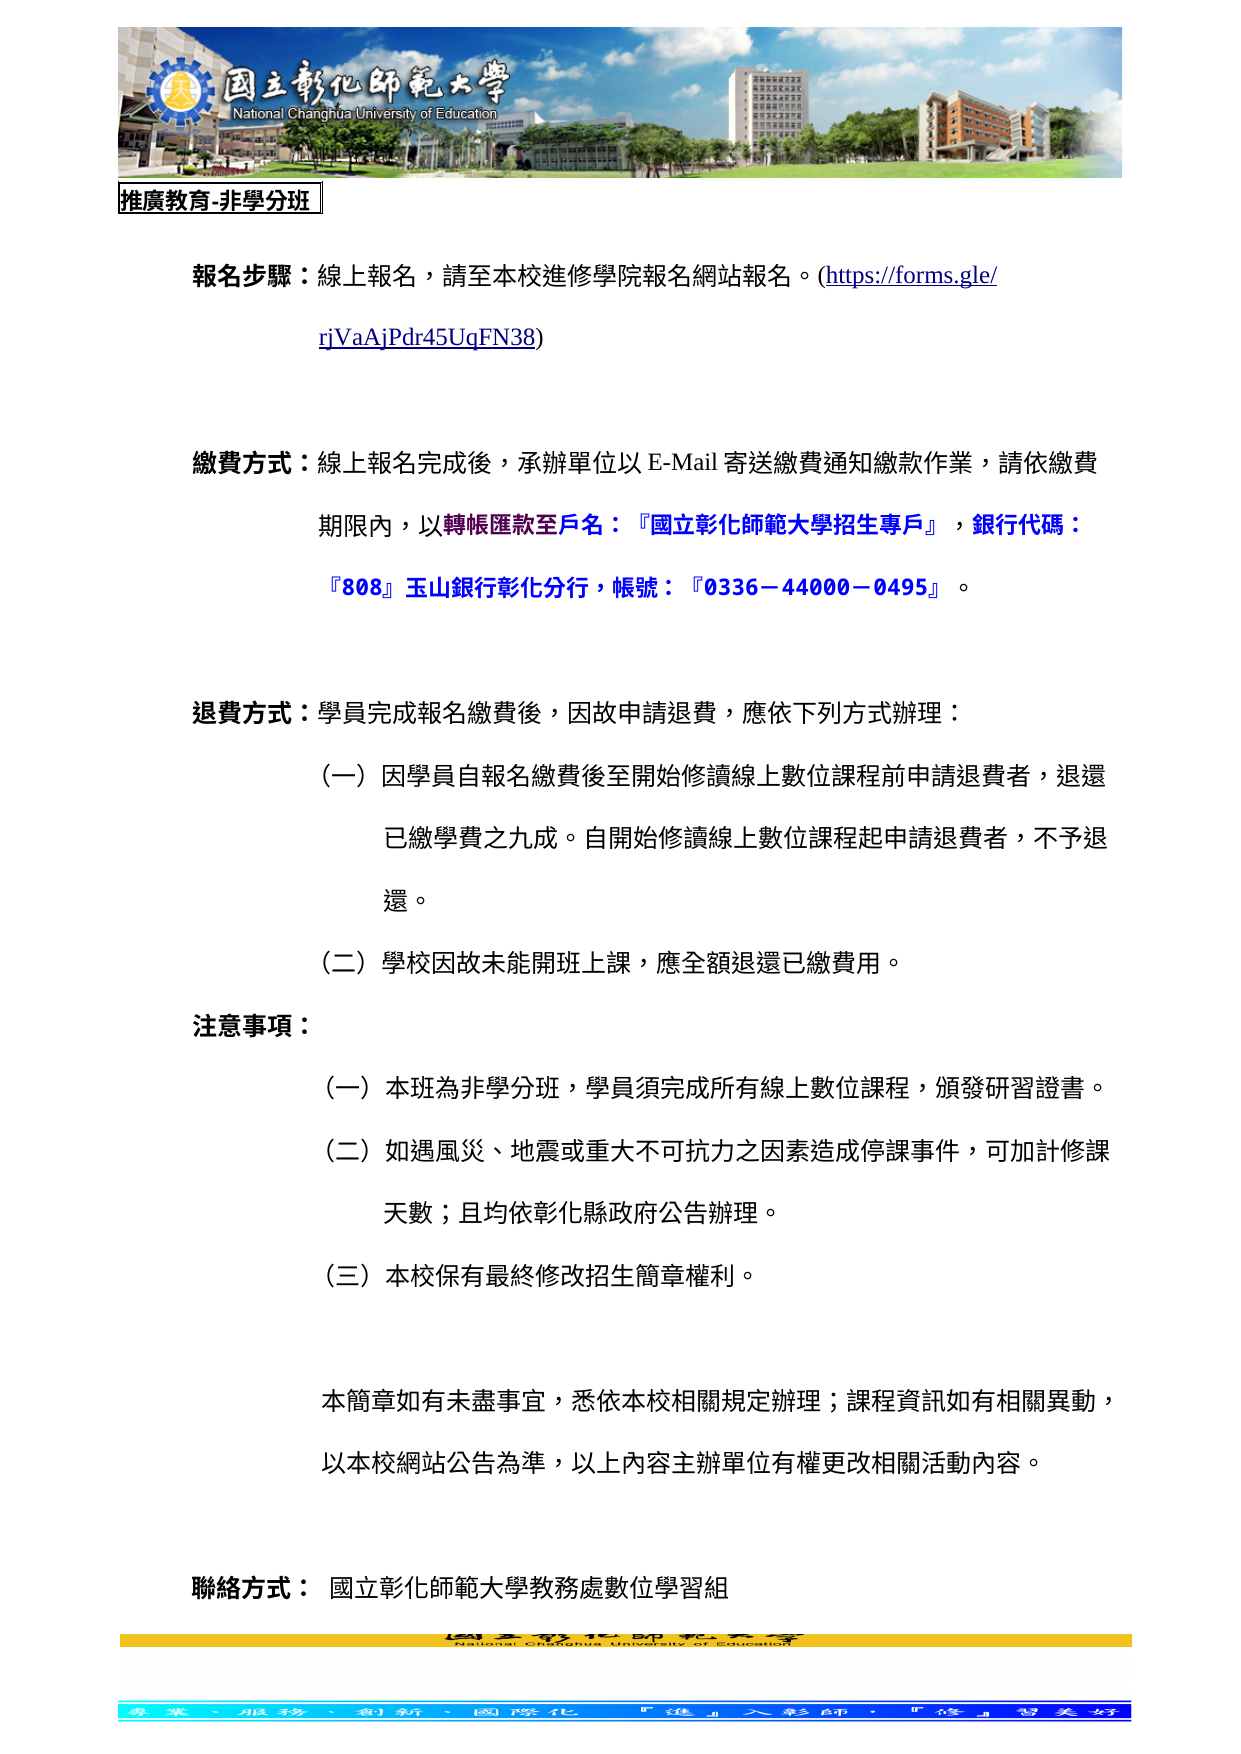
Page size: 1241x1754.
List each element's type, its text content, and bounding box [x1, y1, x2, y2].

text （一）本班為非學分班，學員須完成所有線上數位課程，頒發研習證書。 [310, 1045, 1122, 1107]
text （二）學校因故未能開班上課，應全額退還已繳費用。 [306, 920, 1122, 982]
text 退費方式：學員完成報名繳費後，因故申請退費，應依下列方式辦理： [192, 670, 1122, 732]
text 聯絡方式： 國立彰化師範大學教務處數位學習組 [192, 1545, 1122, 1607]
text 繳費方式：線上報名完成後，承辦單位以E-Mail寄送繳費通知繳款作業，請依繳費期限內，以轉帳匯款至戶名：『國立彰化師範大學招生專戶』，銀行代碼：『808』玉山銀行彰化分行，帳號：『0336－44000－0495』。 [192, 420, 1122, 607]
text （二）如遇風災、地震或重大不可抗力之因素造成停課事件，可加計修課天數；且均依彰化縣政府公告辦理。 [310, 1107, 1122, 1232]
text 注意事項： [192, 982, 1122, 1045]
text （三）本校保有最終修改招生簡章權利。 [310, 1232, 1122, 1295]
text 報名步驟：線上報名，請至本校進修學院報名網站報名。(https://forms.gle/rjVaAjPdr45UqFN38) [192, 232, 1122, 357]
text 本簡章如有未盡事宜，悉依本校相關規定辦理；課程資訊如有相關異動，以本校網站公告為準，以上內容主辦單位有權更改相關活動內容。 [321, 1357, 1122, 1482]
text （一）因學員自報名繳費後至開始修讀線上數位課程前申請退費者，退還已繳學費之九成。自開始修讀線上數位課程起申請退費者，不予退還。 [306, 732, 1122, 920]
